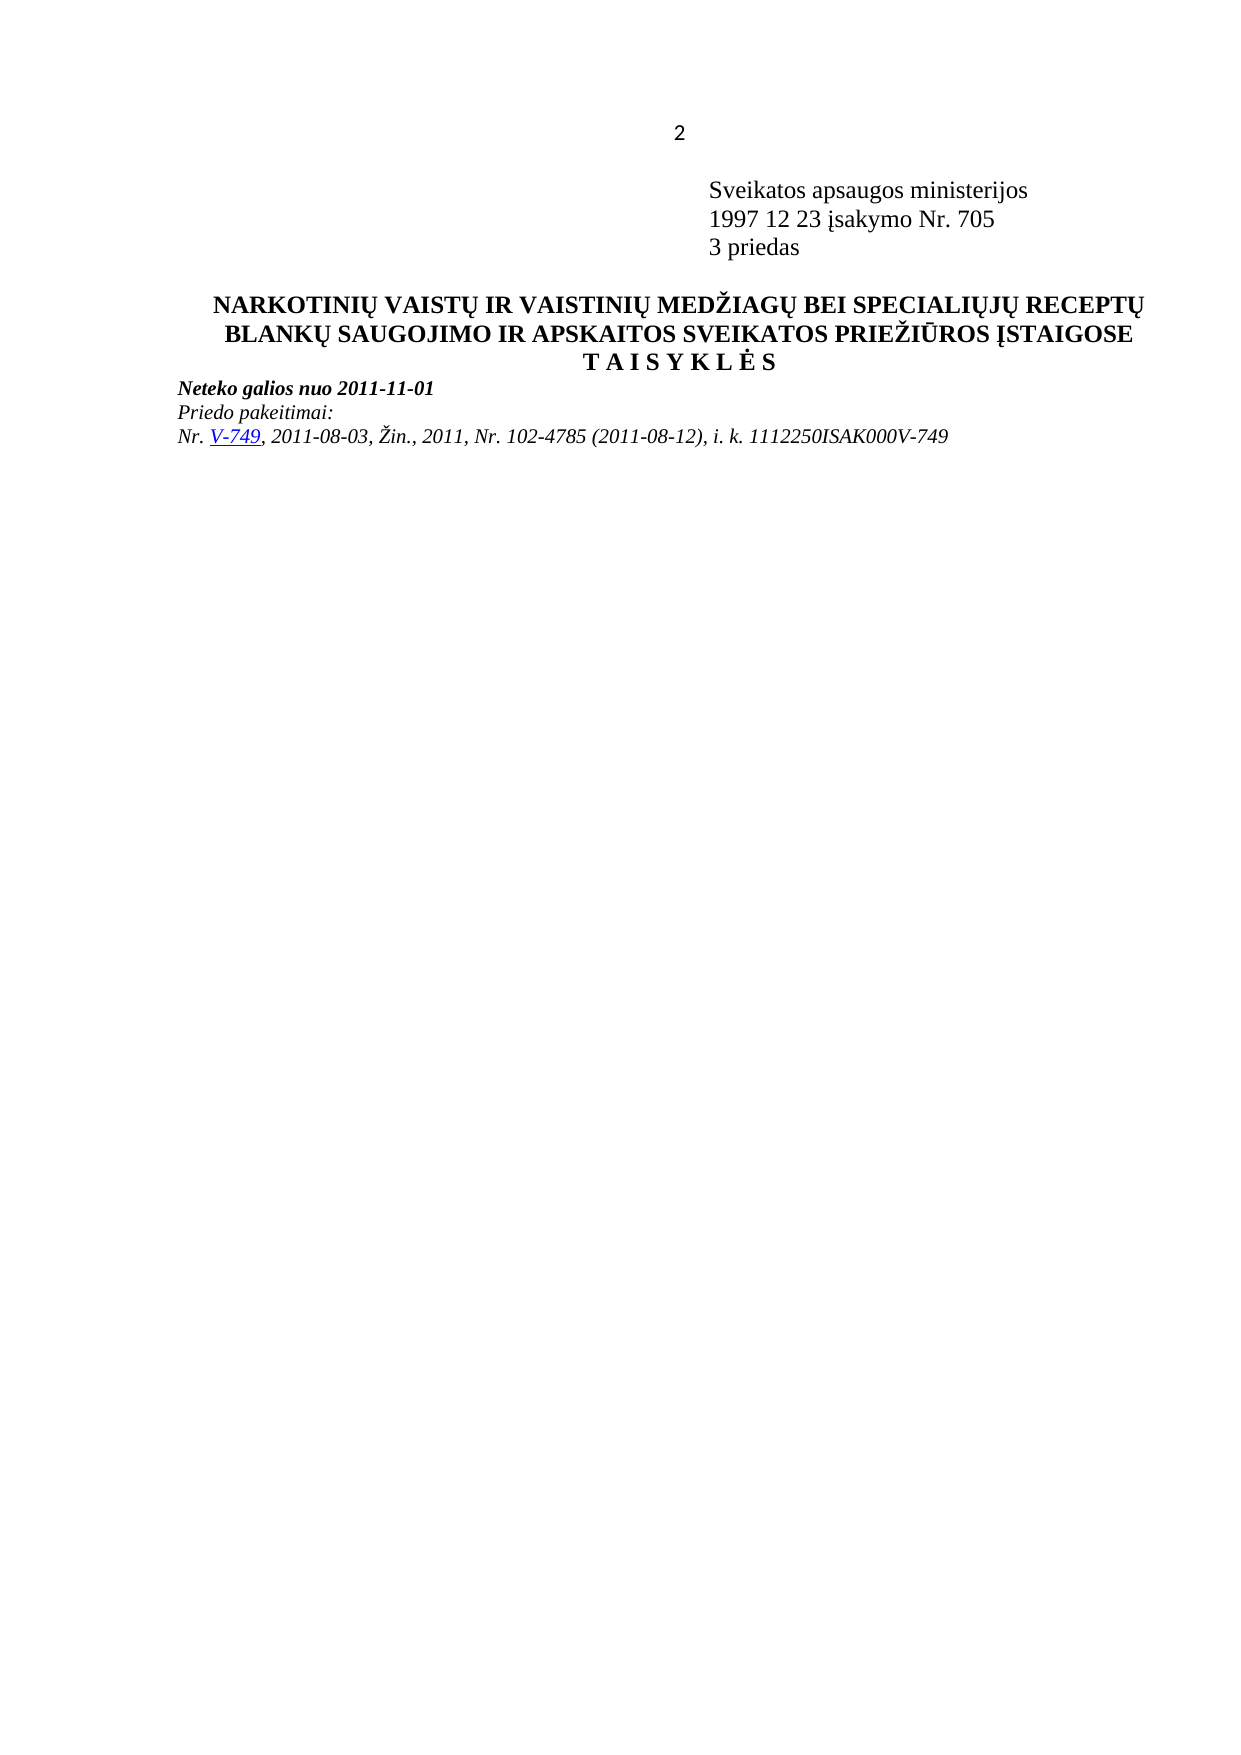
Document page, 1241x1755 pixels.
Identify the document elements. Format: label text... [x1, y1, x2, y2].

text 3 priedas [177, 232, 1181, 261]
text NARKOTINIŲ VAISTŲ IR VAISTINIŲ MEDŽIAGŲ BEI SPECIALIŲJŲ RECEPTŲ BLANKŲ SAUGOJIMO IR APSKAITOS SVEIKATOS PRIEŽIŪROS ĮSTAIGOSE [177, 290, 1181, 347]
text 1997 12 23 įsakymo Nr. 705 [177, 204, 1181, 232]
text Priedo pakeitimai: [177, 400, 1181, 424]
text Nr. V-749, 2011-08-03, Žin., 2011, Nr. 102-4785 (2011-08-12), i. k. 1112250ISAK000V-749 [177, 424, 1181, 448]
text Sveikatos apsaugos ministerijos [709, 175, 1181, 204]
text TAISYKLĖS [177, 347, 1181, 376]
text Neteko galios nuo 2011-11-01 [177, 376, 1181, 400]
